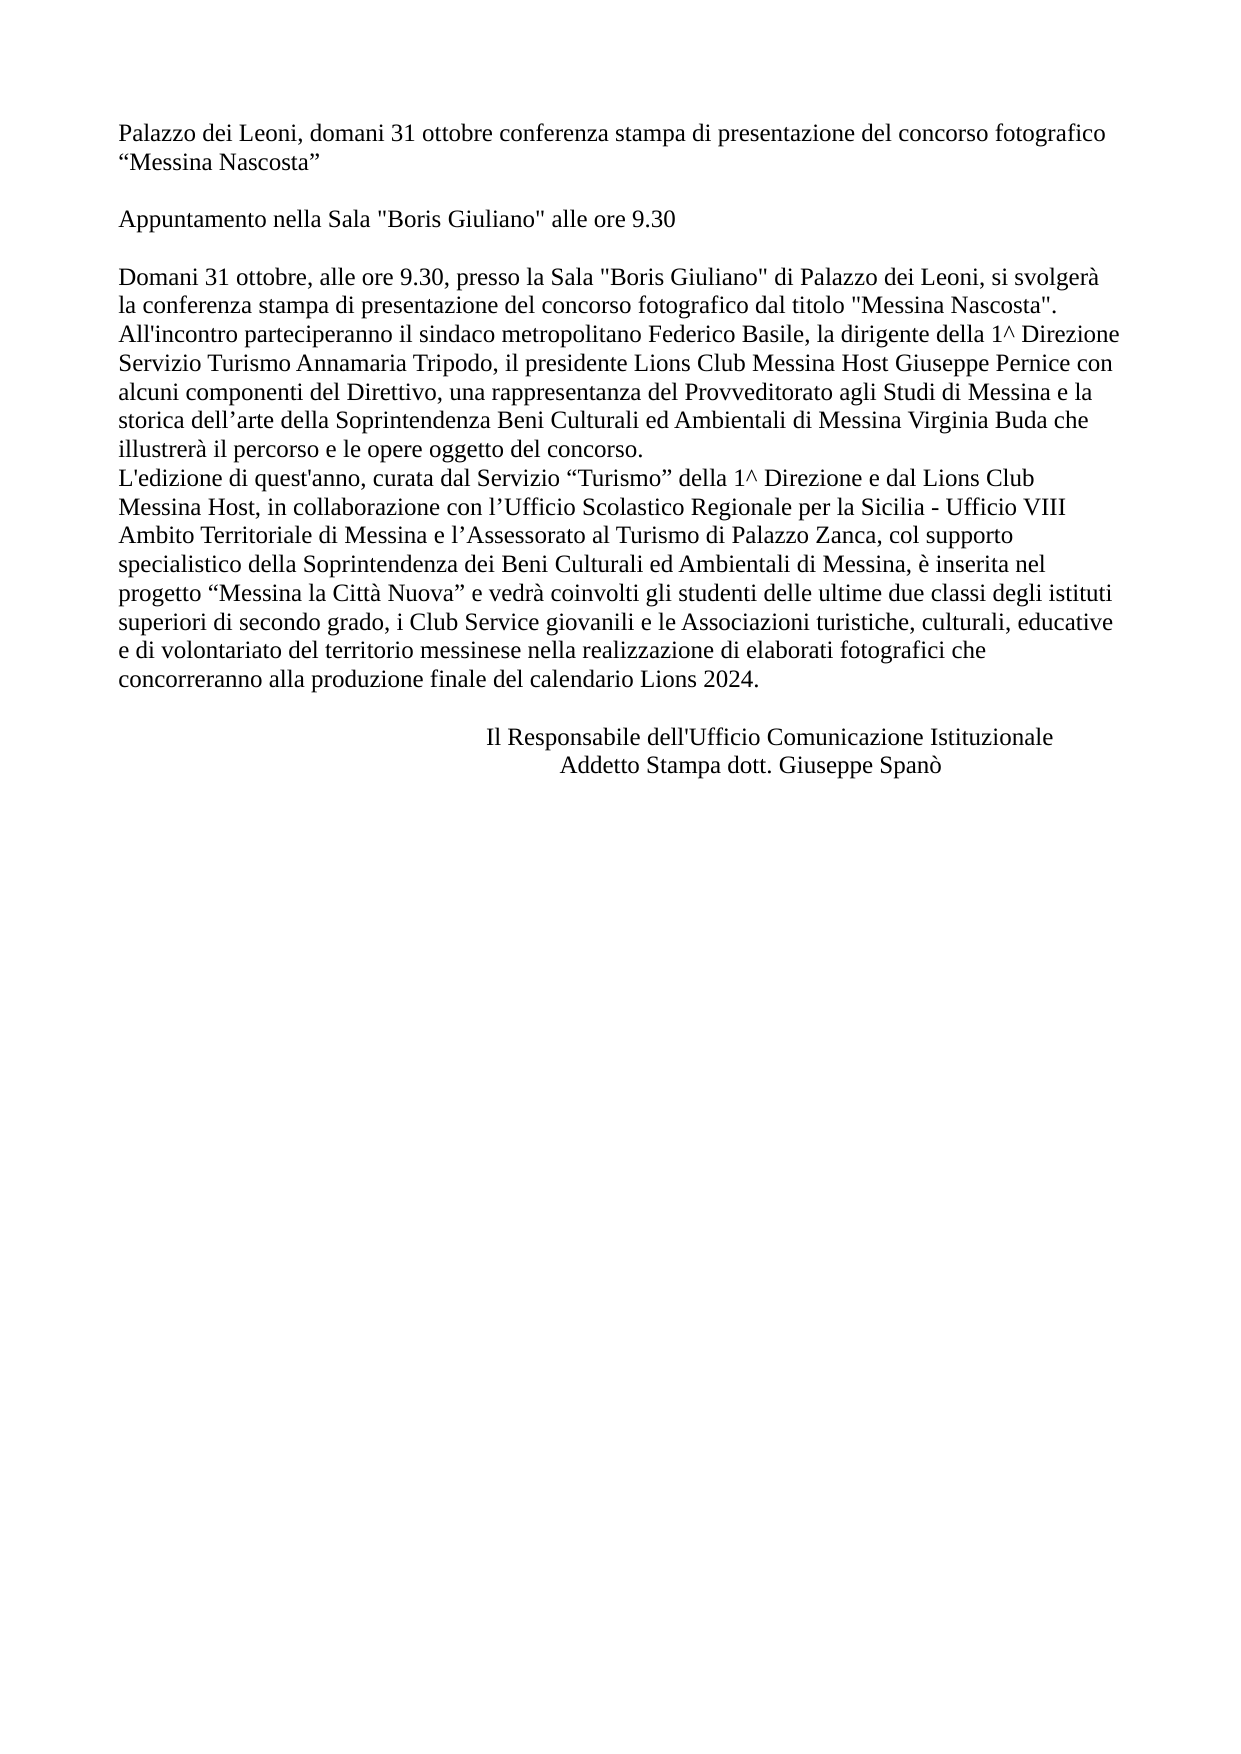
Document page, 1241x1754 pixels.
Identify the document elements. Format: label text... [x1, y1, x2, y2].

text L'edizione di quest'anno, curata dal Servizio “Turismo” della 1^ Direzione e dal Lions Club Messina Host, in collaborazione con l’Ufficio Scolastico Regionale per la Sicilia - Ufficio VIII Ambito Territoriale di Messina e l’Assessorato al Turismo di Palazzo Zanca, col supporto specialistico della Soprintendenza dei Beni Culturali ed Ambientali di Messina, è inserita nel progetto “Messina la Città Nuova” e vedrà coinvolti gli studenti delle ultime due classi degli istituti superiori di secondo grado, i Club Service giovanili e le Associazioni turistiche, culturali, educative e di volontariato del territorio messinese nella realizzazione di elaborati fotografici che concorreranno alla produzione finale del calendario Lions 2024. [118, 463, 1122, 693]
text Addetto Stampa dott. Giuseppe Spanò [118, 751, 1122, 779]
text All'incontro parteciperanno il sindaco metropolitano Federico Basile, la dirigente della 1^ Direzione Servizio Turismo Annamaria Tripodo, il presidente Lions Club Messina Host Giuseppe Pernice con alcuni componenti del Direttivo, una rappresentanza del Provveditorato agli Studi di Messina e la storica dell’arte della Soprintendenza Beni Culturali ed Ambientali di Messina Virginia Buda che illustrerà il percorso e le opere oggetto del concorso. [118, 319, 1122, 463]
text Domani 31 ottobre, alle ore 9.30, presso la Sala "Boris Giuliano" di Palazzo dei Leoni, si svolgerà la conferenza stampa di presentazione del concorso fotografico dal titolo "Messina Nascosta". [118, 262, 1122, 319]
text Appuntamento nella Sala "Boris Giuliano" alle ore 9.30 [118, 204, 1122, 233]
text Palazzo dei Leoni, domani 31 ottobre conferenza stampa di presentazione del concorso fotografico “Messina Nascosta” [118, 118, 1122, 176]
text Il Responsabile dell'Ufficio Comunicazione Istituzionale [118, 722, 1122, 751]
